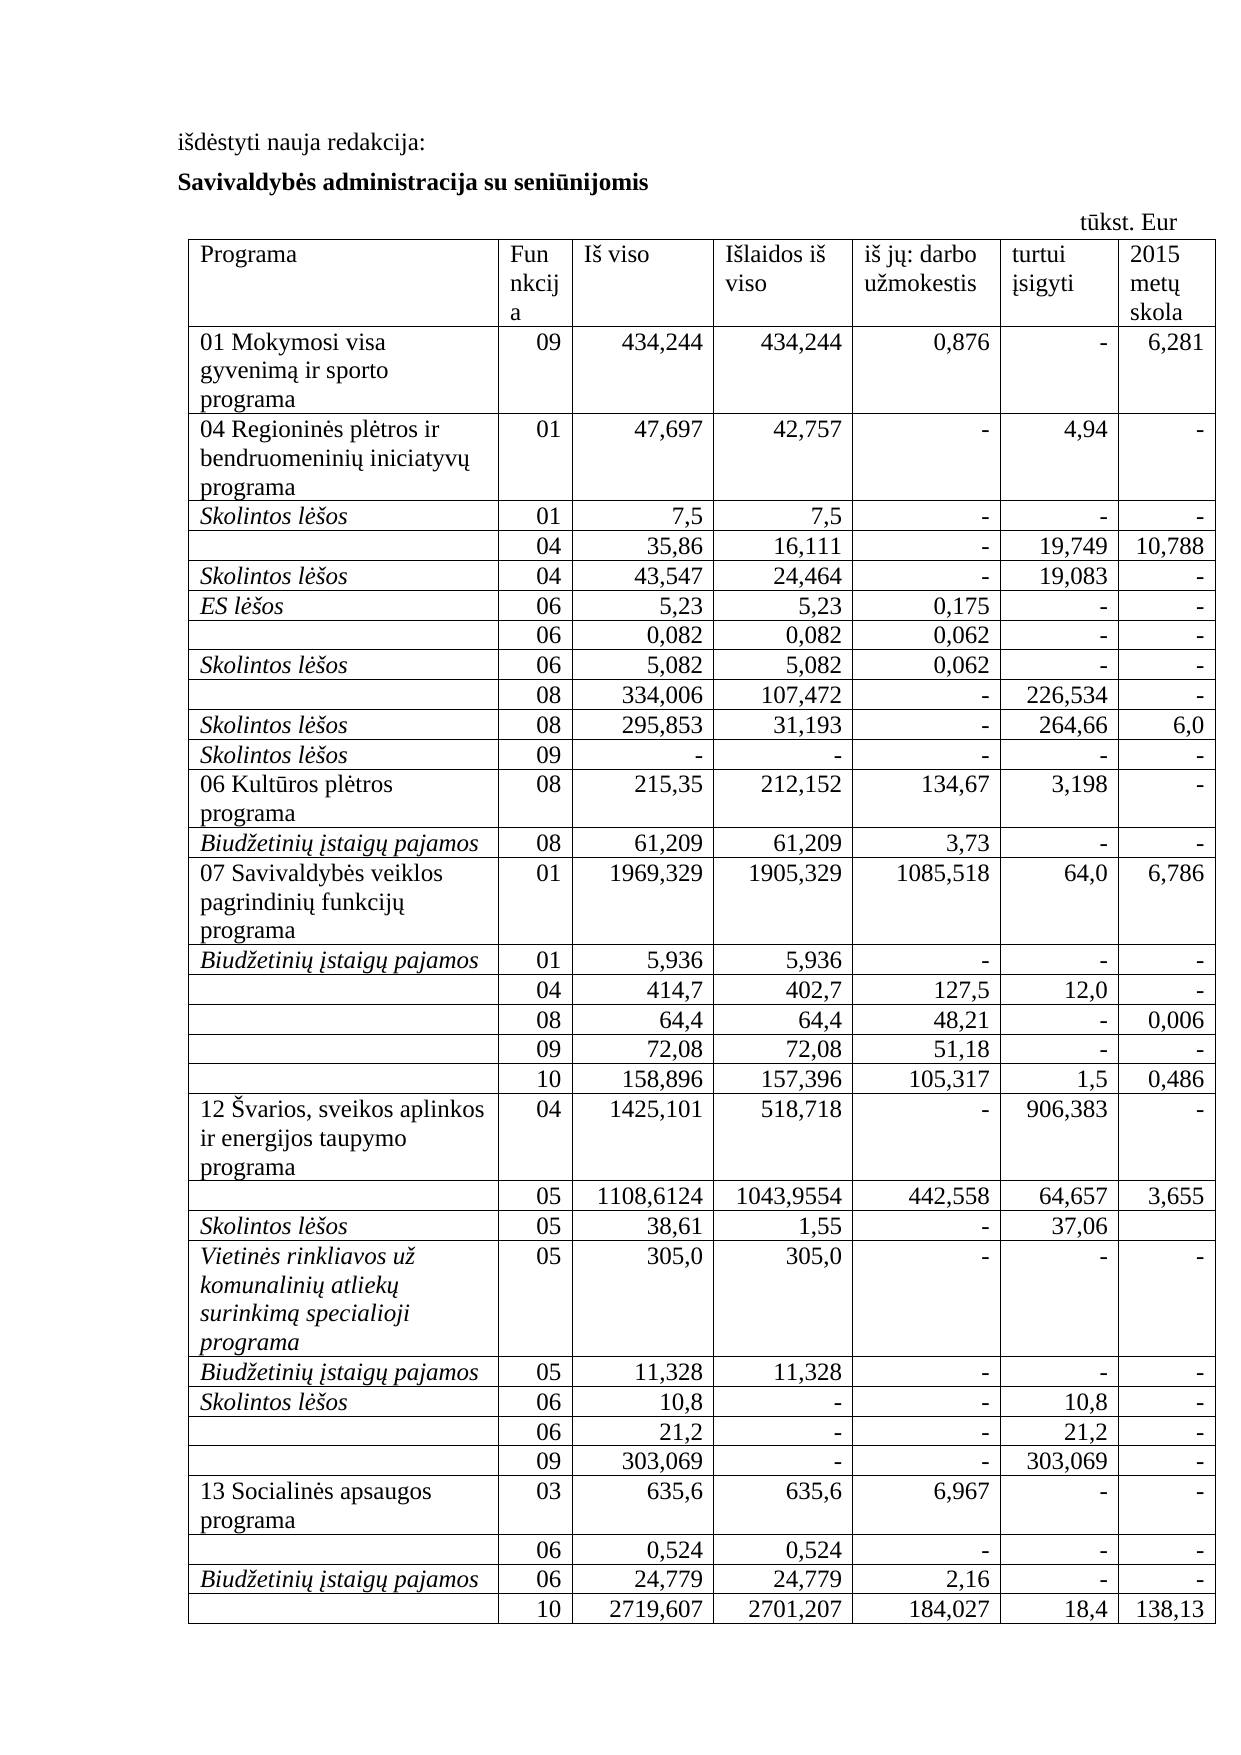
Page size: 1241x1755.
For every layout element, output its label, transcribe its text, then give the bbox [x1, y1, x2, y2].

table_cell - [1119, 414, 1215, 500]
table_cell - [853, 414, 1000, 500]
table_cell [189, 975, 498, 1004]
table_cell - [1001, 1005, 1118, 1033]
table_cell 04 [499, 1094, 572, 1180]
table_cell 06 [499, 1417, 572, 1445]
table_cell - [1119, 770, 1215, 827]
table_cell 04 [499, 531, 572, 560]
table_cell 42,757 [714, 414, 852, 500]
table_cell Biudžetinių įstaigų pajamos [189, 828, 498, 857]
table_cell 05 [499, 1181, 572, 1210]
table_cell 295,853 [573, 710, 713, 739]
table_cell 226,534 [1001, 680, 1118, 709]
table_cell 6,967 [853, 1476, 1000, 1534]
table_cell 24,779 [573, 1565, 713, 1593]
table_cell 434,244 [573, 327, 713, 413]
table_cell - [1119, 1035, 1215, 1063]
table_cell 11,328 [573, 1357, 713, 1386]
table_cell 31,193 [714, 710, 852, 739]
table_cell - [1119, 650, 1215, 679]
table_cell 51,18 [853, 1035, 1000, 1063]
table_cell 0,175 [853, 591, 1000, 619]
table_cell 5,936 [573, 945, 713, 974]
table_cell - [853, 1446, 1000, 1475]
table_cell 06 Kultūros plėtros programa [189, 770, 498, 827]
table_cell - [1119, 561, 1215, 590]
table_cell 01 [499, 414, 572, 500]
table_cell - [1001, 327, 1118, 413]
table_cell - [1119, 680, 1215, 709]
table_cell 184,027 [853, 1594, 1000, 1623]
table_cell 1425,101 [573, 1094, 713, 1180]
table_cell 05 [499, 1211, 572, 1240]
table_cell 10 [499, 1064, 572, 1093]
table_cell [189, 531, 498, 560]
table_cell Skolintos lėšos [189, 561, 498, 590]
table_cell 06 [499, 650, 572, 679]
table_cell 215,35 [573, 770, 713, 827]
table_cell 0,524 [714, 1535, 852, 1563]
table_cell - [1001, 501, 1118, 530]
table_cell - [1119, 1565, 1215, 1593]
table_cell 1905,329 [714, 858, 852, 944]
table_cell 5,082 [714, 650, 852, 679]
table_cell 18,4 [1001, 1594, 1118, 1623]
table_cell 04 [499, 975, 572, 1004]
table_cell 5,23 [573, 591, 713, 619]
table_cell Skolintos lėšos [189, 740, 498, 768]
table_cell 7,5 [714, 501, 852, 530]
table_cell 2719,607 [573, 1594, 713, 1623]
table_cell Skolintos lėšos [189, 650, 498, 679]
table_cell 47,697 [573, 414, 713, 500]
table_cell 1969,329 [573, 858, 713, 944]
table_cell 0,062 [853, 621, 1000, 649]
text išdėstyti nauja redakcija: [177, 118, 1177, 158]
table_cell 1,5 [1001, 1064, 1118, 1093]
table_cell - [853, 1535, 1000, 1563]
table_cell 37,06 [1001, 1211, 1118, 1240]
table_cell 635,6 [714, 1476, 852, 1534]
table_cell - [1119, 1417, 1215, 1445]
table_cell 635,6 [573, 1476, 713, 1534]
table_cell - [853, 1357, 1000, 1386]
table_cell - [714, 1387, 852, 1416]
table_cell [189, 1535, 498, 1563]
table_cell 442,558 [853, 1181, 1000, 1210]
table_cell [189, 1181, 498, 1210]
table_cell - [1119, 621, 1215, 649]
table_cell - [1119, 828, 1215, 857]
table_cell - [1119, 1387, 1215, 1416]
table_header iš jų: darbo užmokestis [853, 240, 1000, 326]
table_cell - [1001, 828, 1118, 857]
table_cell - [853, 1094, 1000, 1180]
table_cell 35,86 [573, 531, 713, 560]
table_cell 0,062 [853, 650, 1000, 679]
table_cell - [573, 740, 713, 768]
table_cell 13 Socialinės apsaugos programa [189, 1476, 498, 1534]
table_cell 7,5 [573, 501, 713, 530]
table_cell 0,082 [714, 621, 852, 649]
table_cell 303,069 [1001, 1446, 1118, 1475]
table_cell 105,317 [853, 1064, 1000, 1093]
table_cell - [1119, 1535, 1215, 1563]
table_cell 21,2 [1001, 1417, 1118, 1445]
table_cell 09 [499, 1035, 572, 1063]
table_cell 1,55 [714, 1211, 852, 1240]
table_header Iš viso [573, 240, 713, 326]
table_cell 212,152 [714, 770, 852, 827]
table_header Išlaidos iš viso [714, 240, 852, 326]
table_cell Skolintos lėšos [189, 1387, 498, 1416]
table_cell 06 [499, 591, 572, 619]
table_cell [189, 1594, 498, 1623]
table_cell 05 [499, 1357, 572, 1386]
table_cell [189, 1064, 498, 1093]
table_cell 6,281 [1119, 327, 1215, 413]
table_cell [1119, 1211, 1215, 1240]
table_cell 21,2 [573, 1417, 713, 1445]
text Savivaldybės administracija su seniūnijomis [177, 158, 1177, 198]
table_cell - [853, 1241, 1000, 1356]
table_cell 05 [499, 1241, 572, 1356]
table_cell - [853, 531, 1000, 560]
table_cell - [1119, 1446, 1215, 1475]
table_cell 4,94 [1001, 414, 1118, 500]
table_cell - [1001, 740, 1118, 768]
table_cell 12 Švarios, sveikos aplinkos ir energijos taupymo programa [189, 1094, 498, 1180]
table_cell 264,66 [1001, 710, 1118, 739]
table_cell [189, 680, 498, 709]
table_cell Biudžetinių įstaigų pajamos [189, 1565, 498, 1593]
table_cell - [1001, 945, 1118, 974]
table_cell - [714, 740, 852, 768]
table_cell Skolintos lėšos [189, 501, 498, 530]
table_cell 08 [499, 770, 572, 827]
table_cell 08 [499, 1005, 572, 1033]
table_cell 19,083 [1001, 561, 1118, 590]
table_cell 3,655 [1119, 1181, 1215, 1210]
table_cell 06 [499, 1535, 572, 1563]
table_cell 2701,207 [714, 1594, 852, 1623]
table_cell 305,0 [714, 1241, 852, 1356]
table_header Programa [189, 240, 498, 326]
table_cell 16,111 [714, 531, 852, 560]
table_cell 07 Savivaldybės veiklos pagrindinių funkcijų programa [189, 858, 498, 944]
table_cell 518,718 [714, 1094, 852, 1180]
table_cell - [1119, 1476, 1215, 1534]
table_cell - [1119, 591, 1215, 619]
table_cell 10 [499, 1594, 572, 1623]
table_cell 0,876 [853, 327, 1000, 413]
table_cell 09 [499, 1446, 572, 1475]
table_cell 06 [499, 1387, 572, 1416]
table_cell - [853, 1387, 1000, 1416]
table_cell 6,0 [1119, 710, 1215, 739]
table_cell [189, 1035, 498, 1063]
table_cell - [1001, 591, 1118, 619]
table_cell - [853, 561, 1000, 590]
table_cell 134,67 [853, 770, 1000, 827]
table_cell 107,472 [714, 680, 852, 709]
table_cell 1085,518 [853, 858, 1000, 944]
table_cell 138,13 [1119, 1594, 1215, 1623]
table_cell 414,7 [573, 975, 713, 1004]
table_cell - [853, 1211, 1000, 1240]
table_cell - [1119, 1241, 1215, 1356]
table_cell 04 [499, 561, 572, 590]
table_cell Biudžetinių įstaigų pajamos [189, 945, 498, 974]
table_cell 402,7 [714, 975, 852, 1004]
table_cell 03 [499, 1476, 572, 1534]
table_cell 01 [499, 945, 572, 974]
table_cell 12,0 [1001, 975, 1118, 1004]
table_cell - [1001, 621, 1118, 649]
table_cell 434,244 [714, 327, 852, 413]
table_cell 305,0 [573, 1241, 713, 1356]
table_cell 72,08 [573, 1035, 713, 1063]
table_cell 48,21 [853, 1005, 1000, 1033]
table_cell 08 [499, 828, 572, 857]
table_cell - [1001, 1241, 1118, 1356]
table_cell - [714, 1446, 852, 1475]
table_cell 11,328 [714, 1357, 852, 1386]
table_cell 08 [499, 710, 572, 739]
table_cell 1108,6124 [573, 1181, 713, 1210]
table_cell - [1119, 1357, 1215, 1386]
table_cell 3,198 [1001, 770, 1118, 827]
table_cell - [1119, 975, 1215, 1004]
table_cell 06 [499, 1565, 572, 1593]
table_cell - [853, 501, 1000, 530]
table_cell - [853, 710, 1000, 739]
table_cell 5,936 [714, 945, 852, 974]
table_cell 1043,9554 [714, 1181, 852, 1210]
table_cell 0,486 [1119, 1064, 1215, 1093]
table_cell - [1119, 1094, 1215, 1180]
table_cell 64,4 [573, 1005, 713, 1033]
table_cell 43,547 [573, 561, 713, 590]
table_header Funnkcija [499, 240, 572, 326]
table_cell 0,524 [573, 1535, 713, 1563]
table_cell 334,006 [573, 680, 713, 709]
table_cell 01 [499, 501, 572, 530]
table_cell 01 Mokymosi visa gyvenimą ir sporto programa [189, 327, 498, 413]
text tūkst. Eur [181, 198, 1177, 238]
table_cell Skolintos lėšos [189, 1211, 498, 1240]
table_cell - [853, 680, 1000, 709]
table_cell 3,73 [853, 828, 1000, 857]
table_cell 72,08 [714, 1035, 852, 1063]
table_cell - [1001, 1035, 1118, 1063]
table_cell 2,16 [853, 1565, 1000, 1593]
table_cell Biudžetinių įstaigų pajamos [189, 1357, 498, 1386]
table_cell 01 [499, 858, 572, 944]
table_cell 19,749 [1001, 531, 1118, 560]
table_cell 906,383 [1001, 1094, 1118, 1180]
table_cell 10,788 [1119, 531, 1215, 560]
table_cell 10,8 [573, 1387, 713, 1416]
table_header turtui įsigyti [1001, 240, 1118, 326]
table_cell 0,082 [573, 621, 713, 649]
table_cell 10,8 [1001, 1387, 1118, 1416]
table_cell - [1001, 1476, 1118, 1534]
table_cell 24,779 [714, 1565, 852, 1593]
table_cell [189, 1005, 498, 1033]
table_cell ES lėšos [189, 591, 498, 619]
table_cell 0,006 [1119, 1005, 1215, 1033]
table_cell [189, 1417, 498, 1445]
table_cell - [1119, 740, 1215, 768]
table_cell 09 [499, 740, 572, 768]
table_cell 5,082 [573, 650, 713, 679]
table_cell 61,209 [573, 828, 713, 857]
table_cell [189, 1446, 498, 1475]
table_cell 127,5 [853, 975, 1000, 1004]
table_cell - [714, 1417, 852, 1445]
table_cell - [853, 740, 1000, 768]
table_header 2015 metų skola [1119, 240, 1215, 326]
table_cell Skolintos lėšos [189, 710, 498, 739]
table_cell 61,209 [714, 828, 852, 857]
table_cell 09 [499, 327, 572, 413]
table_cell - [1119, 945, 1215, 974]
table_cell 303,069 [573, 1446, 713, 1475]
table_cell 158,896 [573, 1064, 713, 1093]
table_cell 64,4 [714, 1005, 852, 1033]
table_cell - [853, 945, 1000, 974]
table_cell 06 [499, 621, 572, 649]
table_cell [189, 621, 498, 649]
table_cell 64,657 [1001, 1181, 1118, 1210]
table_cell 5,23 [714, 591, 852, 619]
table_cell 08 [499, 680, 572, 709]
table_cell 24,464 [714, 561, 852, 590]
table_cell Vietinės rinkliavos už komunalinių atliekų surinkimą specialioji programa [189, 1241, 498, 1356]
table_cell - [853, 1417, 1000, 1445]
table_cell 38,61 [573, 1211, 713, 1240]
table_cell 6,786 [1119, 858, 1215, 944]
table_cell - [1119, 501, 1215, 530]
table_cell - [1001, 1357, 1118, 1386]
table_cell - [1001, 650, 1118, 679]
table_cell 64,0 [1001, 858, 1118, 944]
table_cell 04 Regioninės plėtros ir bendruomeninių iniciatyvų programa [189, 414, 498, 500]
table_cell 157,396 [714, 1064, 852, 1093]
table_cell - [1001, 1535, 1118, 1563]
table_cell - [1001, 1565, 1118, 1593]
